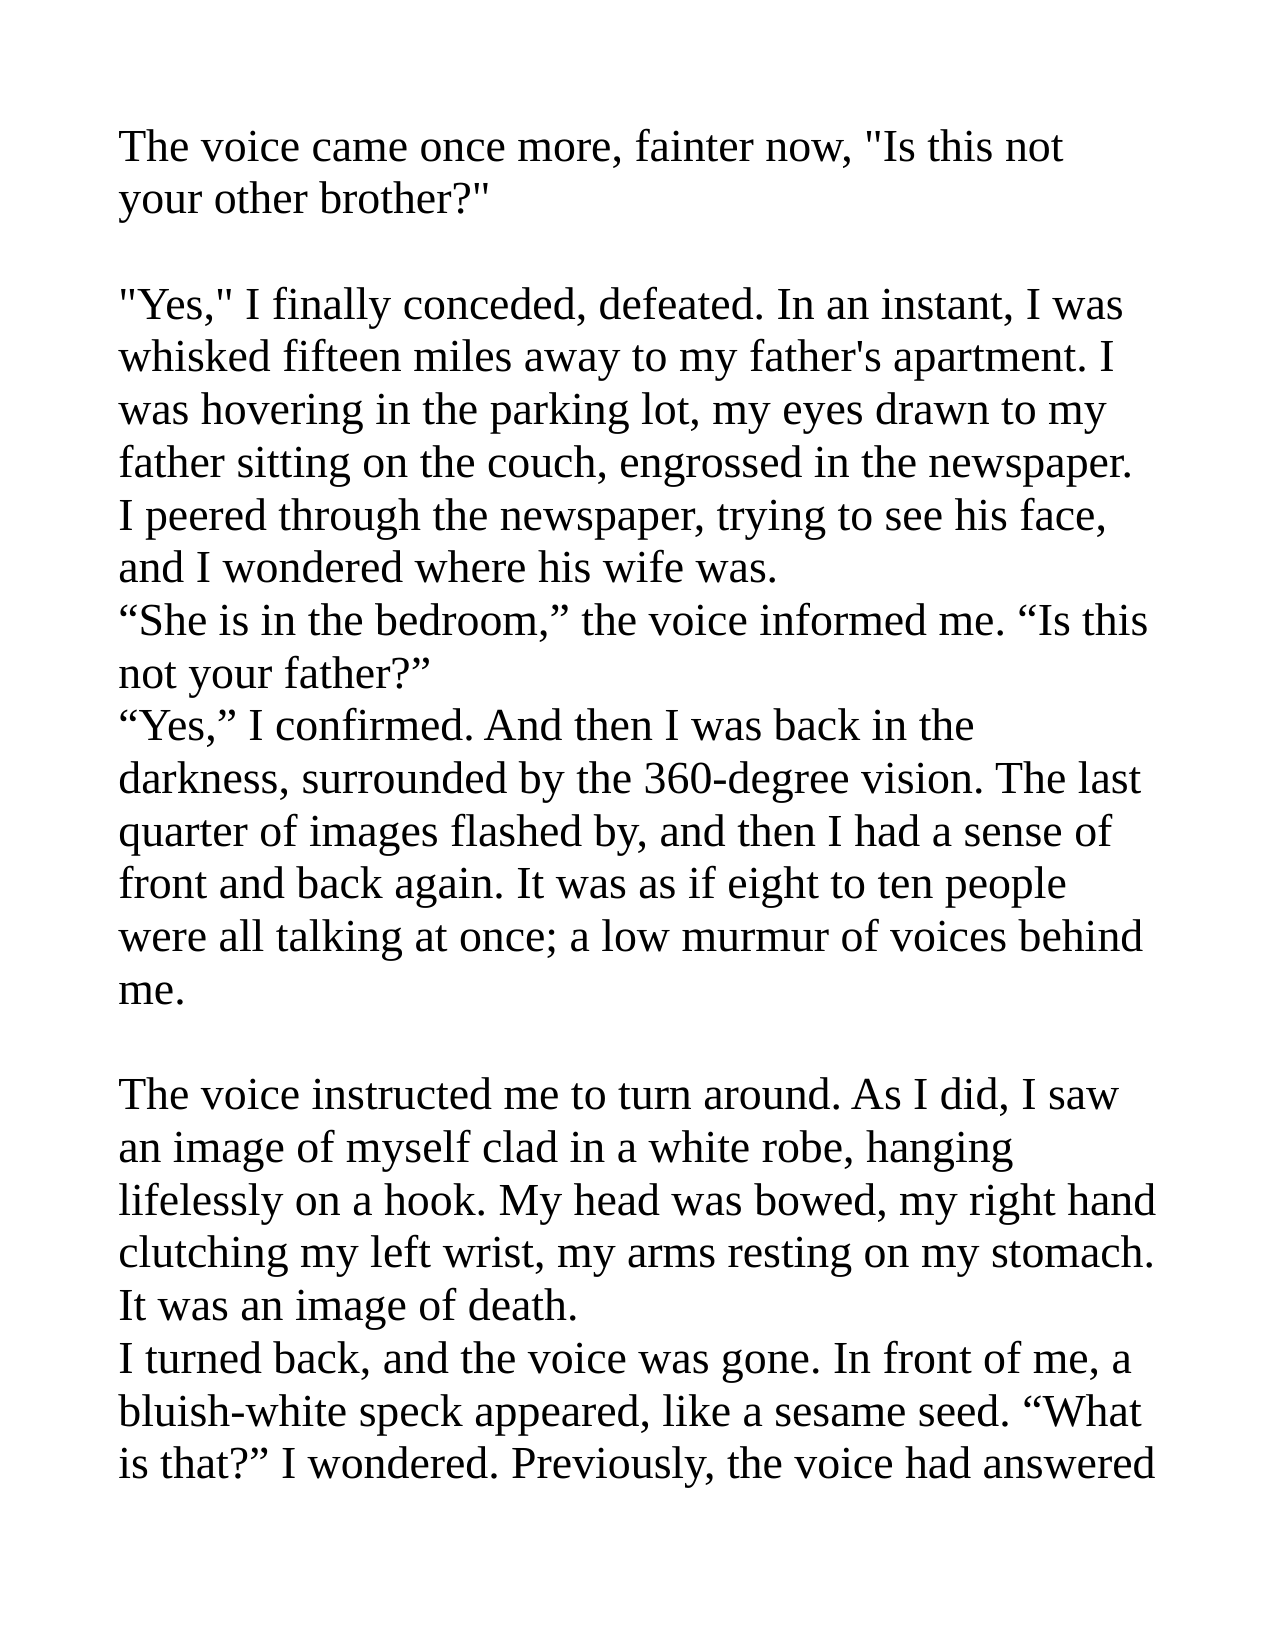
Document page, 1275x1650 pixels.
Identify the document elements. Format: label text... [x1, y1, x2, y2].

text “She is in the bedroom,” the voice informed me. “Is this not your father?” [118, 592, 1157, 698]
text The voice instructed me to turn around. As I did, I saw an image of myself clad in a white robe, hanging lifelessly on a hook. My head was bowed, my right hand clutching my left wrist, my arms resting on my stomach. It was an image of death. [118, 1067, 1157, 1330]
text "Yes," I finally conceded, defeated. In an instant, I was whisked fifteen miles away to my father's apartment. I was hovering in the parking lot, my eyes drawn to my father sitting on the couch, engrossed in the newspaper. I peered through the newspaper, trying to see his face, and I wondered where his wife was. [118, 276, 1157, 592]
text I turned back, and the voice was gone. In front of me, a bluish-white speck appeared, like a sesame seed. “What is that?” I wondered. Previously, the voice had answered [118, 1330, 1157, 1488]
text “Yes,” I confirmed. And then I was back in the darkness, surrounded by the 360-degree vision. The last quarter of images flashed by, and then I had a sense of front and back again. It was as if eight to ten people were all talking at once; a low murmur of voices behind me. [118, 698, 1157, 1014]
text The voice came once more, fainter now, "Is this not your other brother?" [118, 118, 1157, 223]
